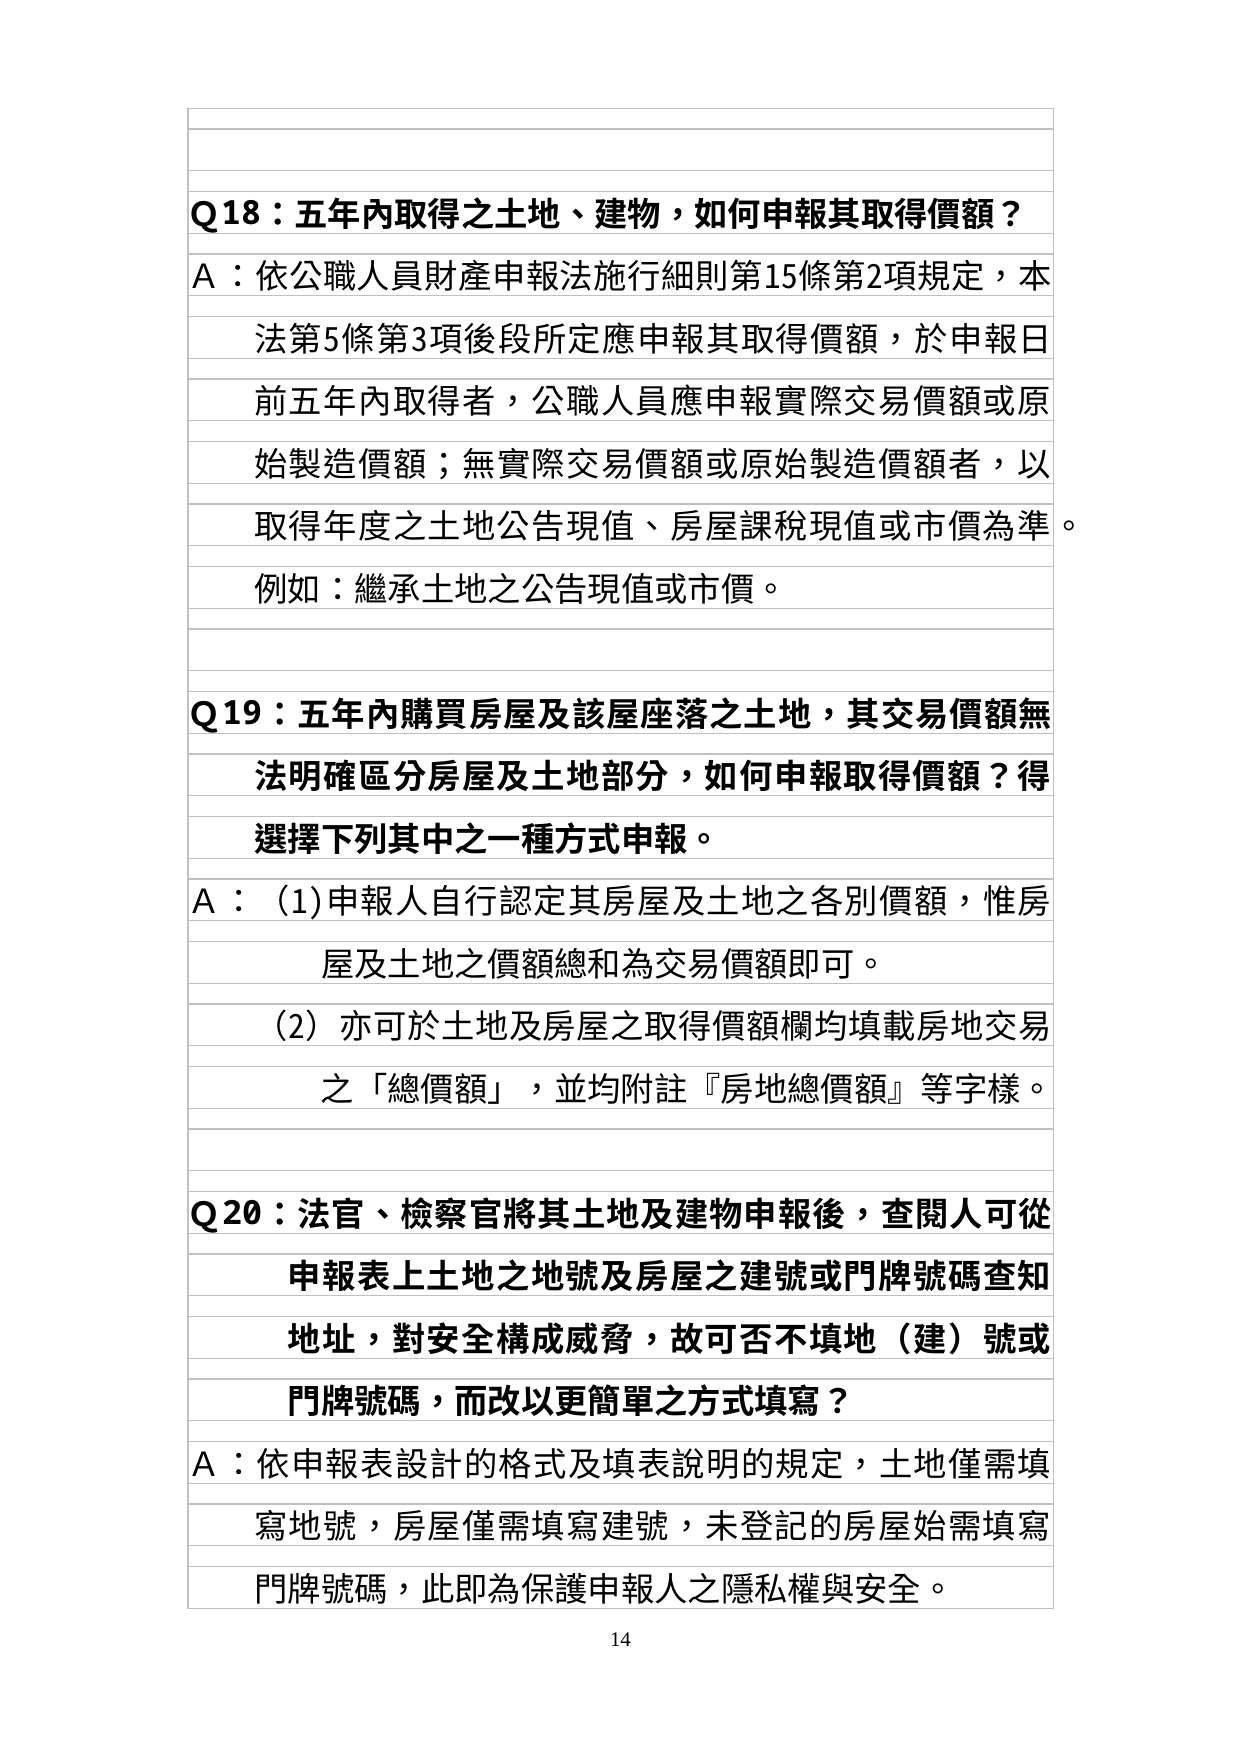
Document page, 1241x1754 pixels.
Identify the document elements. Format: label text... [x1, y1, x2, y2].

text [189, 1421, 1053, 1441]
text 申報表上土地之地號及房屋之建號或門牌號碼查知 [189, 1255, 1053, 1295]
text Ａ：依公職人員財產申報法施行細則第15條第2項規定，本法第5條第3項後段所定應申報其取得價額，於申報日前五年內取得者，公職人員應申報實際交易價額或原始製造價額；無實際交易價額或原始製造價額者，以取得年度之土地公告現值、房屋課稅現值或市價為準。例如：繼承土地之公告現值或市價。 [189, 317, 1053, 358]
text [189, 671, 1053, 691]
text [189, 796, 1053, 816]
text 門牌號碼，此即為保護申報人之隱私權與安全。 [189, 1567, 1053, 1608]
text [189, 1234, 1053, 1253]
text [189, 1484, 1053, 1503]
text [189, 921, 1053, 941]
text Ａ：依公職人員財產申報法施行細則第15條第2項規定，本法第5條第3項後段所定應申報其取得價額，於申報日前五年內取得者，公職人員應申報實際交易價額或原始製造價額；無實際交易價額或原始製造價額者，以取得年度之土地公告現值、房屋課稅現值或市價為準。例如：繼承土地之公告現值或市價。 [189, 234, 1053, 253]
text 屋及土地之價額總和為交易價額即可。 [189, 942, 1053, 983]
text [254, 984, 1053, 1003]
text [254, 1046, 1053, 1066]
text [189, 171, 1053, 191]
text 之「總價額」，並均附註『房地總價額』等字樣。 [254, 1067, 1053, 1108]
text 門牌號碼，而改以更簡單之方式填寫？ [189, 1380, 1053, 1420]
text Ａ：依申報表設計的格式及填表說明的規定，土地僅需填 [189, 1442, 1053, 1483]
text Ａ：依公職人員財產申報法施行細則第15條第2項規定，本法第5條第3項後段所定應申報其取得價額，於申報日前五年內取得者，公職人員應申報實際交易價額或原始製造價額；無實際交易價額或原始製造價額者，以取得年度之土地公告現值、房屋課稅現值或市價為準。例如：繼承土地之公告現值或市價。 [189, 546, 1053, 566]
text [189, 1171, 1053, 1191]
text [189, 734, 1053, 753]
text 法明確區分房屋及土地部分，如何申報取得價額？得 [189, 755, 1053, 795]
text Ａ：依公職人員財產申報法施行細則第15條第2項規定，本法第5條第3項後段所定應申報其取得價額，於申報日前五年內取得者，公職人員應申報實際交易價額或原始製造價額；無實際交易價額或原始製造價額者，以取得年度之土地公告現值、房屋課稅現值或市價為準。例如：繼承土地之公告現值或市價。 [189, 296, 1053, 316]
text Ａ：依公職人員財產申報法施行細則第15條第2項規定，本法第5條第3項後段所定應申報其取得價額，於申報日前五年內取得者，公職人員應申報實際交易價額或原始製造價額；無實際交易價額或原始製造價額者，以取得年度之土地公告現值、房屋課稅現值或市價為準。例如：繼承土地之公告現值或市價。 [189, 255, 1053, 295]
text [189, 859, 1053, 878]
text 選擇下列其中之一種方式申報。 [189, 817, 1053, 858]
text Ｑ20：法官、檢察官將其土地及建物申報後，查閱人可從 [189, 1192, 1053, 1233]
text Ａ：依公職人員財產申報法施行細則第15條第2項規定，本法第5條第3項後段所定應申報其取得價額，於申報日前五年內取得者，公職人員應申報實際交易價額或原始製造價額；無實際交易價額或原始製造價額者，以取得年度之土地公告現值、房屋課稅現值或市價為準。例如：繼承土地之公告現值或市價。 [189, 380, 1053, 420]
text Ｑ18：五年內取得之土地、建物，如何申報其取得價額？ [189, 192, 1053, 233]
text [189, 1546, 1053, 1566]
text Ａ：依公職人員財產申報法施行細則第15條第2項規定，本法第5條第3項後段所定應申報其取得價額，於申報日前五年內取得者，公職人員應申報實際交易價額或原始製造價額；無實際交易價額或原始製造價額者，以取得年度之土地公告現值、房屋課稅現值或市價為準。例如：繼承土地之公告現值或市價。 [189, 421, 1053, 441]
text Ａ：（1)申報人自行認定其房屋及土地之各別價額，惟房 [189, 880, 1053, 920]
text Ａ：依公職人員財產申報法施行細則第15條第2項規定，本法第5條第3項後段所定應申報其取得價額，於申報日前五年內取得者，公職人員應申報實際交易價額或原始製造價額；無實際交易價額或原始製造價額者，以取得年度之土地公告現值、房屋課稅現值或市價為準。例如：繼承土地之公告現值或市價。 [189, 484, 1053, 503]
text Ａ：依公職人員財產申報法施行細則第15條第2項規定，本法第5條第3項後段所定應申報其取得價額，於申報日前五年內取得者，公職人員應申報實際交易價額或原始製造價額；無實際交易價額或原始製造價額者，以取得年度之土地公告現值、房屋課稅現值或市價為準。例如：繼承土地之公告現值或市價。 [189, 505, 1053, 545]
text Ａ：依公職人員財產申報法施行細則第15條第2項規定，本法第5條第3項後段所定應申報其取得價額，於申報日前五年內取得者，公職人員應申報實際交易價額或原始製造價額；無實際交易價額或原始製造價額者，以取得年度之土地公告現值、房屋課稅現值或市價為準。例如：繼承土地之公告現值或市價。 [189, 359, 1053, 378]
text Ｑ19：五年內購買房屋及該屋座落之土地，其交易價額無 [189, 692, 1053, 733]
text 寫地號，房屋僅需填寫建號，未登記的房屋始需填寫 [189, 1505, 1053, 1545]
text [189, 1359, 1053, 1378]
text Ａ：依公職人員財產申報法施行細則第15條第2項規定，本法第5條第3項後段所定應申報其取得價額，於申報日前五年內取得者，公職人員應申報實際交易價額或原始製造價額；無實際交易價額或原始製造價額者，以取得年度之土地公告現值、房屋課稅現值或市價為準。例如：繼承土地之公告現值或市價。 [189, 442, 1053, 483]
text Ａ：依公職人員財產申報法施行細則第15條第2項規定，本法第5條第3項後段所定應申報其取得價額，於申報日前五年內取得者，公職人員應申報實際交易價額或原始製造價額；無實際交易價額或原始製造價額者，以取得年度之土地公告現值、房屋課稅現值或市價為準。例如：繼承土地之公告現值或市價。 [189, 567, 1053, 608]
text 地址，對安全構成威脅，故可否不填地（建）號或 [189, 1317, 1053, 1358]
text （2）亦可於土地及房屋之取得價額欄均填載房地交易 [254, 1005, 1053, 1045]
text [189, 1296, 1053, 1316]
